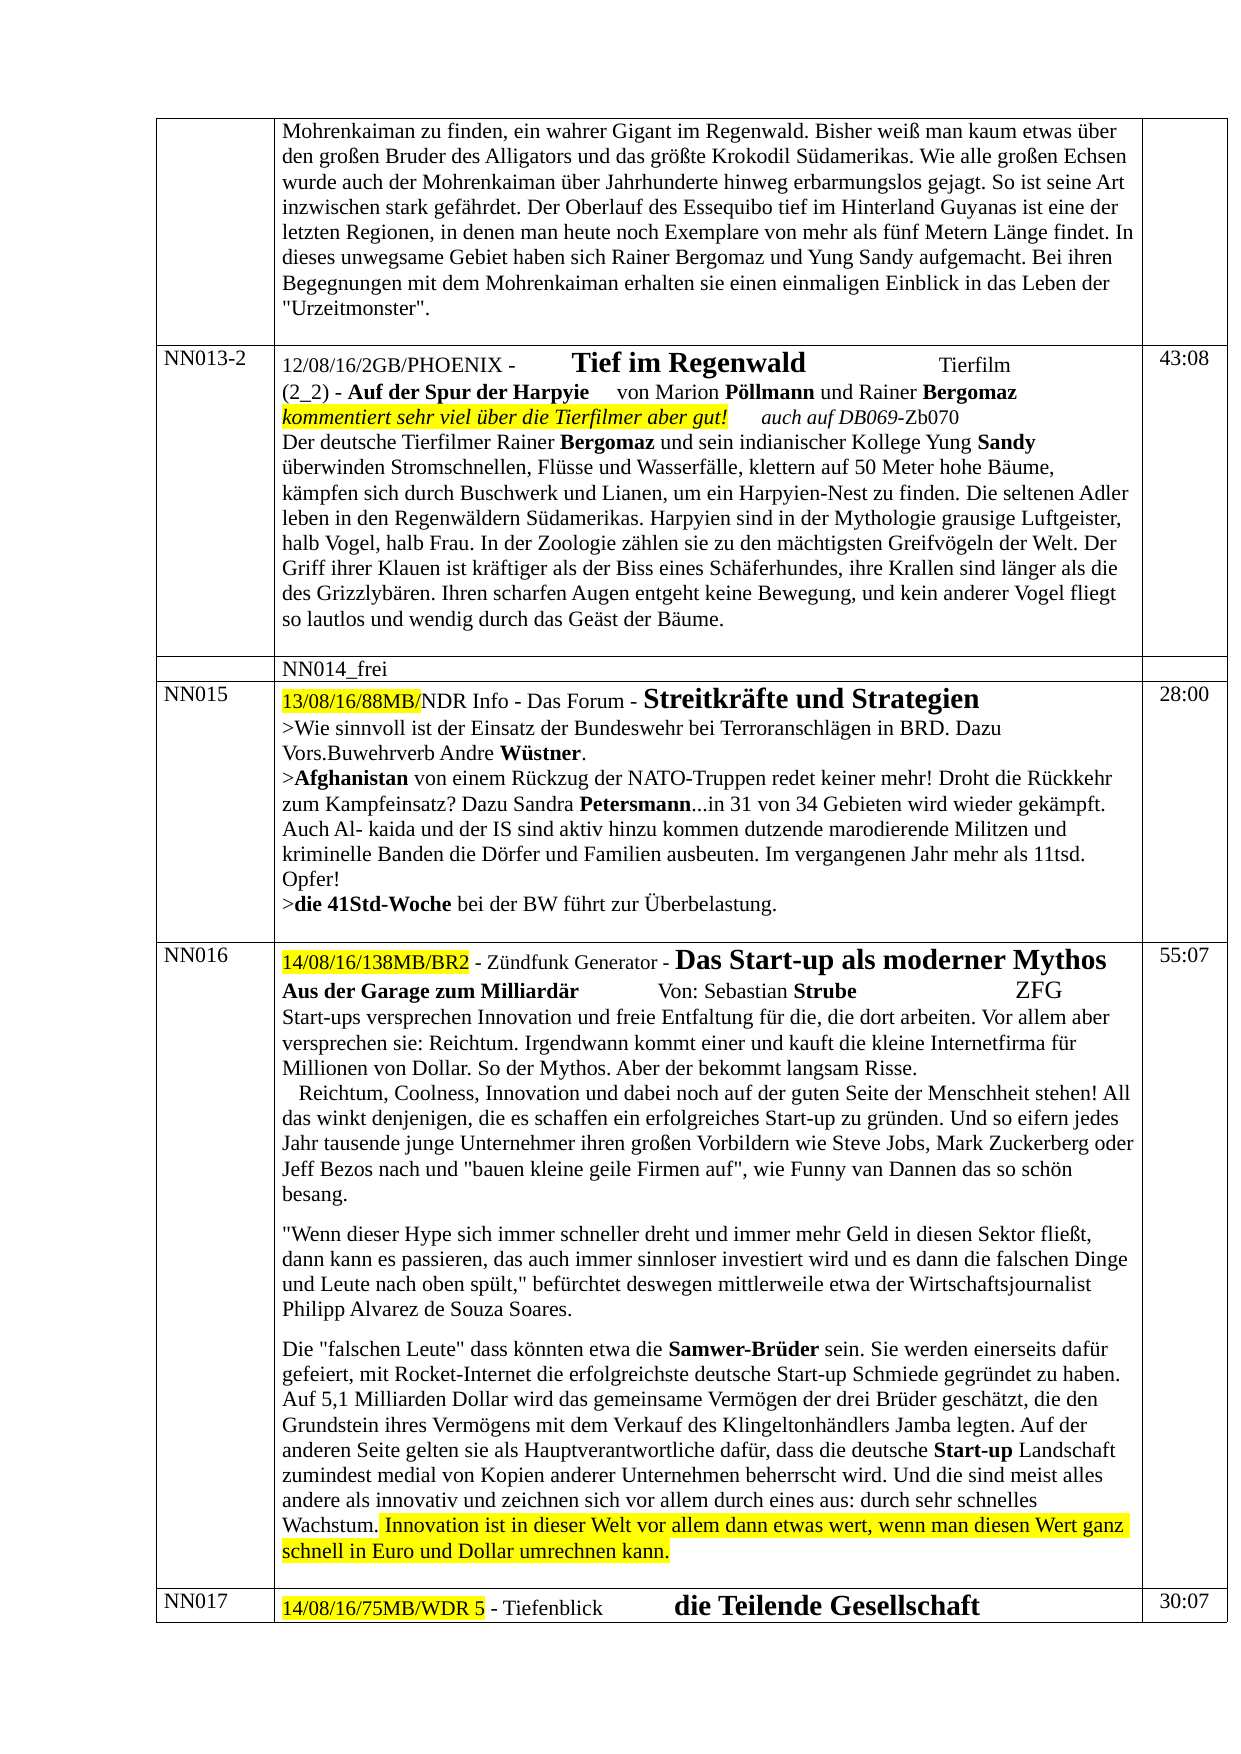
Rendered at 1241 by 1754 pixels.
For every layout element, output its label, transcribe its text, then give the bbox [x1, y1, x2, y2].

table_cell NN015 [157, 682, 274, 942]
table_cell [1143, 119, 1227, 345]
table_cell 55:07 [1143, 943, 1227, 1588]
table_cell 14/08/16/75MB/WDR 5 - Tiefenblick die Teilende Gesellschaft [275, 1589, 1142, 1622]
table_cell NN014_frei [275, 657, 1142, 681]
table_cell [157, 657, 274, 681]
table_cell [157, 119, 274, 345]
table_cell [1143, 657, 1227, 681]
table_cell NN013-2 [157, 346, 274, 656]
table_cell 30:07 [1143, 1589, 1227, 1622]
table_cell 28:00 [1143, 682, 1227, 942]
table_cell 43:08 [1143, 346, 1227, 656]
table_cell NN017 [157, 1589, 274, 1622]
table_cell 12/08/16/2GB/PHOENIX - Tief im Regenwald Tierfilm (2_2) - Auf der Spur der Harpyie von Marion Pöllmann und Rainer Bergomaz kommentiert sehr viel über die Tierfilmer aber gut! auch auf DB069-Zb070 Der deutsche Tierfilmer Rainer Bergomaz und sein indianischer Kollege Yung Sandy überwinden Stromschnellen, Flüsse und Wasserfälle, klettern auf 50 Meter hohe Bäume, kämpfen sich durch Buschwerk und Lianen, um ein Harpyien-Nest zu finden. Die seltenen Adler leben in den Regenwäldern Südamerikas. Harpyien sind in der Mythologie grausige Luftgeister, halb Vogel, halb Frau. In der Zoologie zählen sie zu den mächtigsten Greifvögeln der Welt. Der Griff ihrer Klauen ist kräftiger als der Biss eines Schäferhundes, ihre Krallen sind länger als die des Grizzlybären. Ihren scharfen Augen entgeht keine Bewegung, und kein anderer Vogel fliegt so lautlos und wendig durch das Geäst der Bäume. [275, 346, 1142, 656]
table_cell 13/08/16/88MB/NDR Info - Das Forum - Streitkräfte und Strategien >Wie sinnvoll ist der Einsatz der Bundeswehr bei Terroranschlägen in BRD. Dazu Vors.Buwehrverb Andre Wüstner. >Afghanistan von einem Rückzug der NATO-Truppen redet keiner mehr! Droht die Rückkehr zum Kampfeinsatz? Dazu Sandra Petersmann...in 31 von 34 Gebieten wird wieder gekämpft. Auch Al- kaida und der IS sind aktiv hinzu kommen dutzende marodierende Militzen und kriminelle Banden die Dörfer und Familien ausbeuten. Im vergangenen Jahr mehr als 11tsd. Opfer! >die 41Std-Woche bei der BW führt zur Überbelastung. [275, 682, 1142, 942]
table_cell 14/08/16/138MB/BR2 - Zündfunk Generator - Das Start-up als moderner Mythos Aus der Garage zum Milliardär Von: Sebastian Strube ZFG Start-ups versprechen Innovation und freie Entfaltung für die, die dort arbeiten. Vor allem aber versprechen sie: Reichtum. Irgendwann kommt einer und kauft die kleine Internetfirma für Millionen von Dollar. So der Mythos. Aber der bekommt langsam Risse. Reichtum, Coolness, Innovation und dabei noch auf der guten Seite der Menschheit stehen! All das winkt denjenigen, die es schaffen ein erfolgreiches Start-up zu gründen. Und so eifern jedes Jahr tausende junge Unternehmer ihren großen Vorbildern wie Steve Jobs, Mark Zuckerberg oder Jeff Bezos nach und "bauen kleine geile Firmen auf", wie Funny van Dannen das so schön besang. "Wenn dieser Hype sich immer schneller dreht und immer mehr Geld in diesen Sektor fließt, dann kann es passieren, das auch immer sinnloser investiert wird und es dann die falschen Dinge und Leute nach oben spült," befürchtet deswegen mittlerweile etwa der Wirtschaftsjournalist Philipp Alvarez de Souza Soares. Die "falschen Leute" dass könnten etwa die Samwer-Brüder sein. Sie werden einerseits dafür gefeiert, mit Rocket-Internet die erfolgreichste deutsche Start-up Schmiede gegründet zu haben. Auf 5,1 Milliarden Dollar wird das gemeinsame Vermögen der drei Brüder geschätzt, die den Grundstein ihres Vermögens mit dem Verkauf des Klingeltonhändlers Jamba legten. Auf der anderen Seite gelten sie als Hauptverantwortliche dafür, dass die deutsche Start-up Landschaft zumindest medial von Kopien anderer Unternehmen beherrscht wird. Und die sind meist alles andere als innovativ und zeichnen sich vor allem durch eines aus: durch sehr schnelles Wachstum. Innovation ist in dieser Welt vor allem dann etwas wert, wenn man diesen Wert ganz schnell in Euro und Dollar umrechnen kann. [275, 943, 1142, 1588]
table_cell Mohrenkaiman zu finden, ein wahrer Gigant im Regenwald. Bisher weiß man kaum etwas über den großen Bruder des Alligators und das größte Krokodil Südamerikas. Wie alle großen Echsen wurde auch der Mohrenkaiman über Jahrhunderte hinweg erbarmungslos gejagt. So ist seine Art inzwischen stark gefährdet. Der Oberlauf des Essequibo tief im Hinterland Guyanas ist eine der letzten Regionen, in denen man heute noch Exemplare von mehr als fünf Metern Länge findet. In dieses unwegsame Gebiet haben sich Rainer Bergomaz und Yung Sandy aufgemacht. Bei ihren Begegnungen mit dem Mohrenkaiman erhalten sie einen einmaligen Einblick in das Leben der "Urzeitmonster". [275, 119, 1142, 345]
table_cell NN016 [157, 943, 274, 1588]
